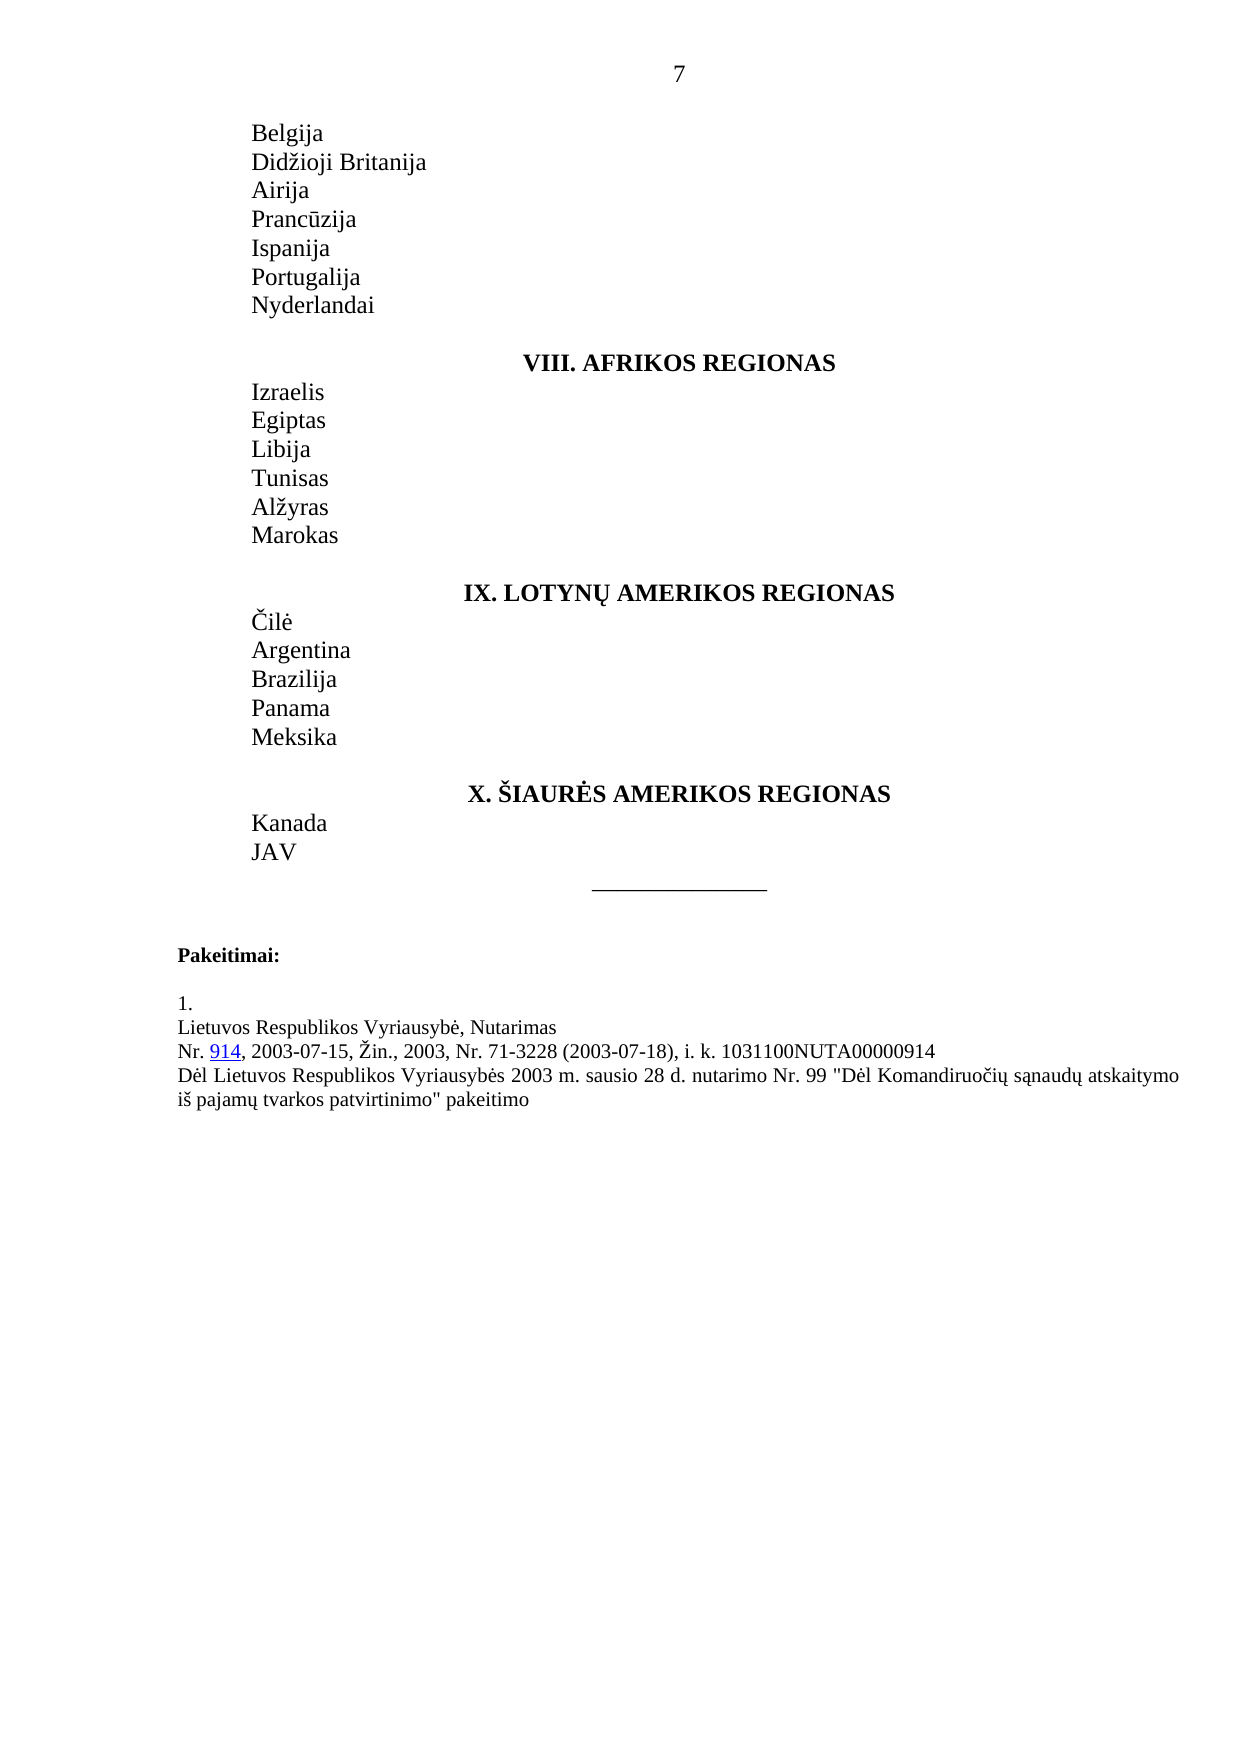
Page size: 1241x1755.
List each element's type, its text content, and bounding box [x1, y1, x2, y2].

text Kanada [177, 808, 1181, 837]
text Nr. 914, 2003-07-15, Žin., 2003, Nr. 71-3228 (2003-07-18), i. k. 1031100NUTA00000914 [177, 1039, 1181, 1063]
text Čilė [177, 607, 1181, 636]
text Didžioji Britanija [177, 147, 1181, 176]
text X. ŠIAURĖS AMERIKOS REGIONAS [177, 779, 1181, 808]
text IX. LOTYNŲ AMERIKOS REGIONAS [177, 578, 1181, 607]
text Libija [177, 434, 1181, 463]
text Belgija [177, 118, 1181, 147]
text Meksika [177, 722, 1181, 751]
text Airija [177, 176, 1181, 204]
text Portugalija [177, 262, 1181, 291]
text Izraelis [177, 377, 1181, 406]
text Nyderlandai [177, 291, 1181, 319]
text Lietuvos Respublikos Vyriausybė, Nutarimas [177, 1015, 1181, 1039]
text Prancūzija [177, 204, 1181, 233]
text Brazilija [177, 664, 1181, 693]
text JAV [177, 837, 1181, 866]
text Ispanija [177, 233, 1181, 262]
text Dėl Lietuvos Respublikos Vyriausybės 2003 m. sausio 28 d. nutarimo Nr. 99 "Dėl Komandiruočių sąnaudų atskaitymo iš pajamų tvarkos patvirtinimo" pakeitimo [177, 1063, 1181, 1111]
text Tunisas [177, 463, 1181, 492]
text Marokas [177, 521, 1181, 549]
text ______________ [177, 866, 1181, 894]
text 1. [177, 991, 1181, 1015]
text Pakeitimai: [177, 942, 1181, 967]
text Panama [177, 693, 1181, 722]
text VIII. AFRIKOS REGIONAS [177, 348, 1181, 377]
text Alžyras [177, 492, 1181, 521]
text Egiptas [177, 406, 1181, 434]
text Argentina [177, 636, 1181, 664]
